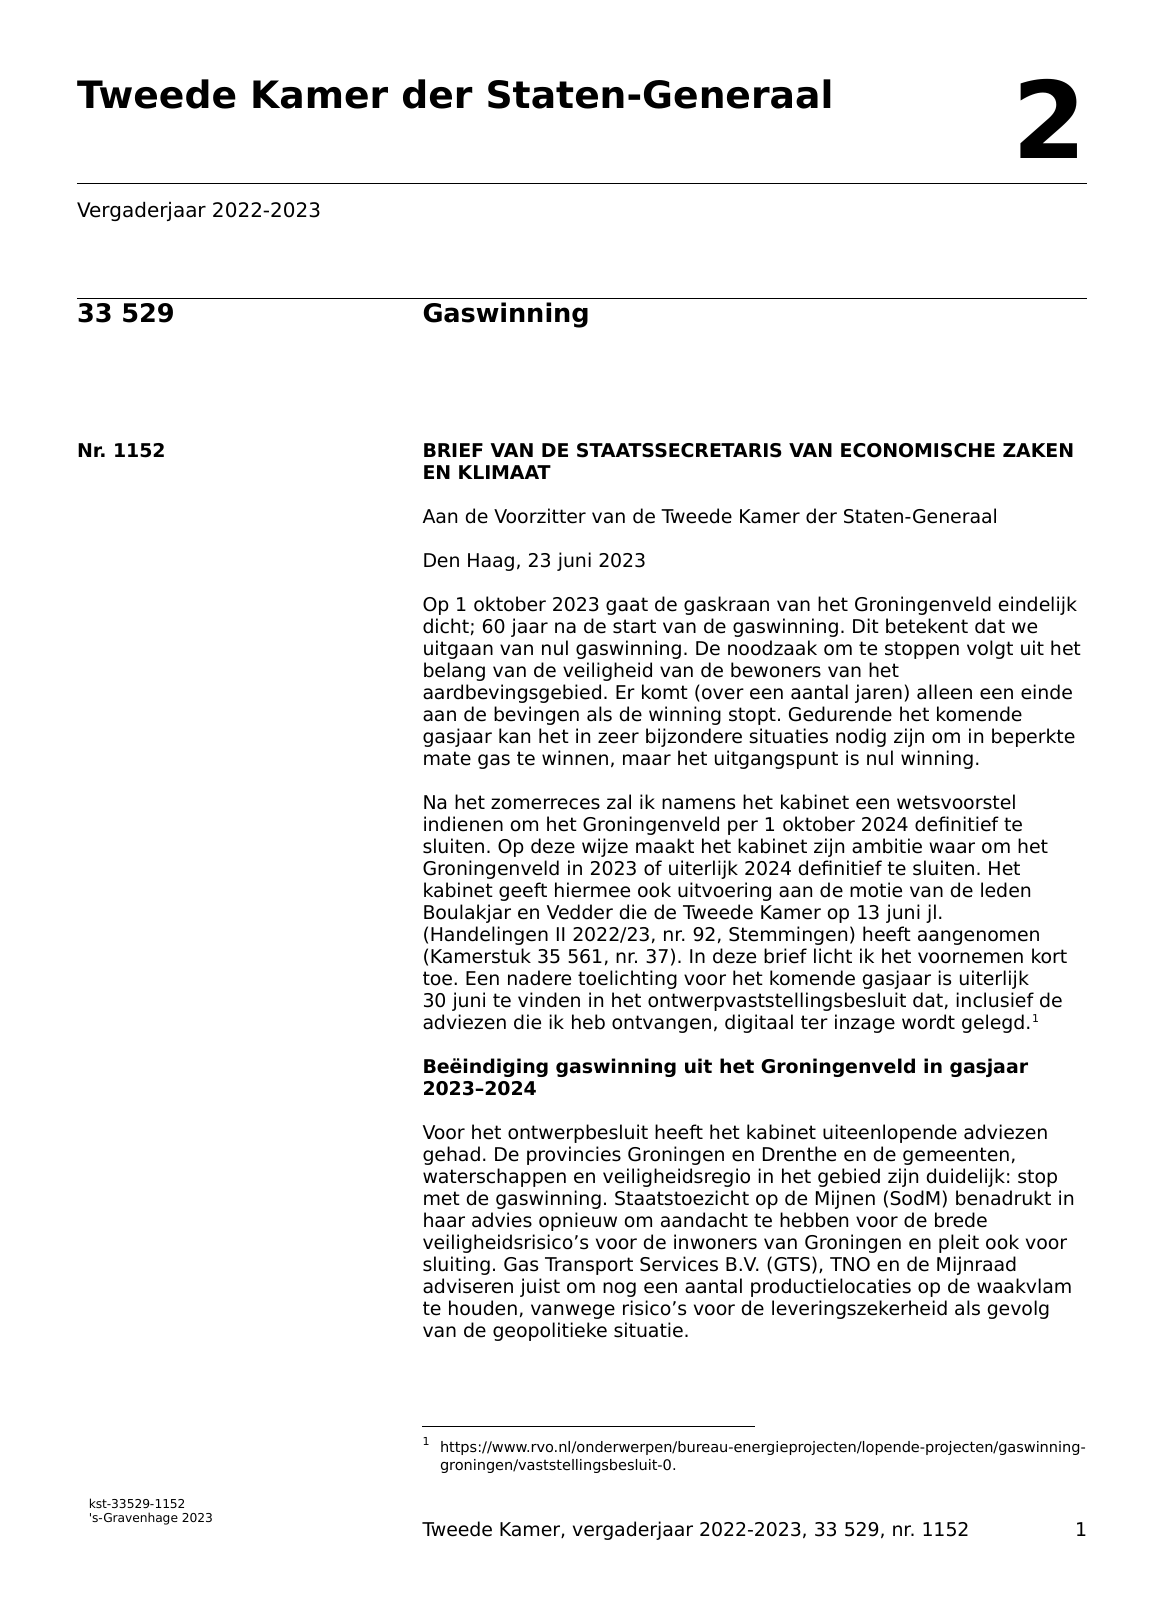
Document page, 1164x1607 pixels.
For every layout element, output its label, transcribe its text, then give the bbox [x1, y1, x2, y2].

subtitle Nr. 1152 BRIEF VAN DE STAATSSECRETARIS VAN ECONOMISCHE ZAKEN EN KLIMAAT [77, 440, 1087, 484]
text 's-Gravenhage 2023 [88, 1511, 323, 1525]
text Aan de Voorzitter van de Tweede Kamer der Staten-Generaal [422, 506, 1087, 528]
text Voor het ontwerpbesluit heeft het kabinet uiteenlopende adviezen gehad. De provincies Groningen en Drenthe en de gemeenten, waterschappen en veiligheidsregio in het gebied zijn duidelijk: stop met de gaswinning. Staatstoezicht op de Mijnen (SodM) benadrukt in haar advies opnieuw om aandacht te hebben voor de brede veiligheidsrisico’s voor de inwoners van Groningen en pleit ook voor sluiting. Gas Transport Services B.V. (GTS), TNO en de Mijnraad adviseren juist om nog een aantal productielocaties op de waakvlam te houden, vanwege risico’s voor de leveringszekerheid als gevolg van de geopolitieke situatie. [422, 1122, 1087, 1342]
table_header 2 [886, 59, 1087, 183]
text https://www.rvo.nl/onderwerpen/bureau-energieprojecten/lopende-projecten/gaswinning-groningen/vaststellingsbesluit-0. [422, 1435, 1087, 1474]
text Den Haag, 23 juni 2023 [422, 550, 1087, 572]
table_cell Vergaderjaar 2022-2023 [77, 184, 1087, 298]
text Na het zomerreces zal ik namens het kabinet een wetsvoorstel indienen om het Groningenveld per 1 oktober 2024 definitief te sluiten. Op deze wijze maakt het kabinet zijn ambitie waar om het Groningenveld in 2023 of uiterlijk 2024 definitief te sluiten. Het kabinet geeft hiermee ook uitvoering aan de motie van de leden Boulakjar en Vedder die de Tweede Kamer op 13 juni jl. (Handelingen II 2022/23, nr. 92, Stemmingen) heeft aangenomen (Kamerstuk 35 561, nr. 37). In deze brief licht ik het voornemen kort toe. Een nadere toelichting voor het komende gasjaar is uiterlijk 30 juni te vinden in het ontwerpvaststellingsbesluit dat, inclusief de adviezen die ik heb ontvangen, digitaal ter inzage wordt gelegd. [422, 792, 1087, 1034]
text kst-33529-1152 [88, 1497, 323, 1511]
subtitle Beëindiging gaswinning uit het Groningenveld in gasjaar 2023–2024 [422, 1056, 1087, 1100]
subtitle 33 529 Gaswinning [77, 299, 1087, 329]
table_header Tweede Kamer der Staten-Generaal [77, 59, 886, 183]
text Op 1 oktober 2023 gaat de gaskraan van het Groningenveld eindelijk dicht; 60 jaar na de start van de gaswinning. Dit betekent dat we uitgaan van nul gaswinning. De noodzaak om te stoppen volgt uit het belang van de veiligheid van de bewoners van het aardbevingsgebied. Er komt (over een aantal jaren) alleen een einde aan de bevingen als de winning stopt. Gedurende het komende gasjaar kan het in zeer bijzondere situaties nodig zijn om in beperkte mate gas te winnen, maar het uitgangspunt is nul winning. [422, 594, 1087, 770]
